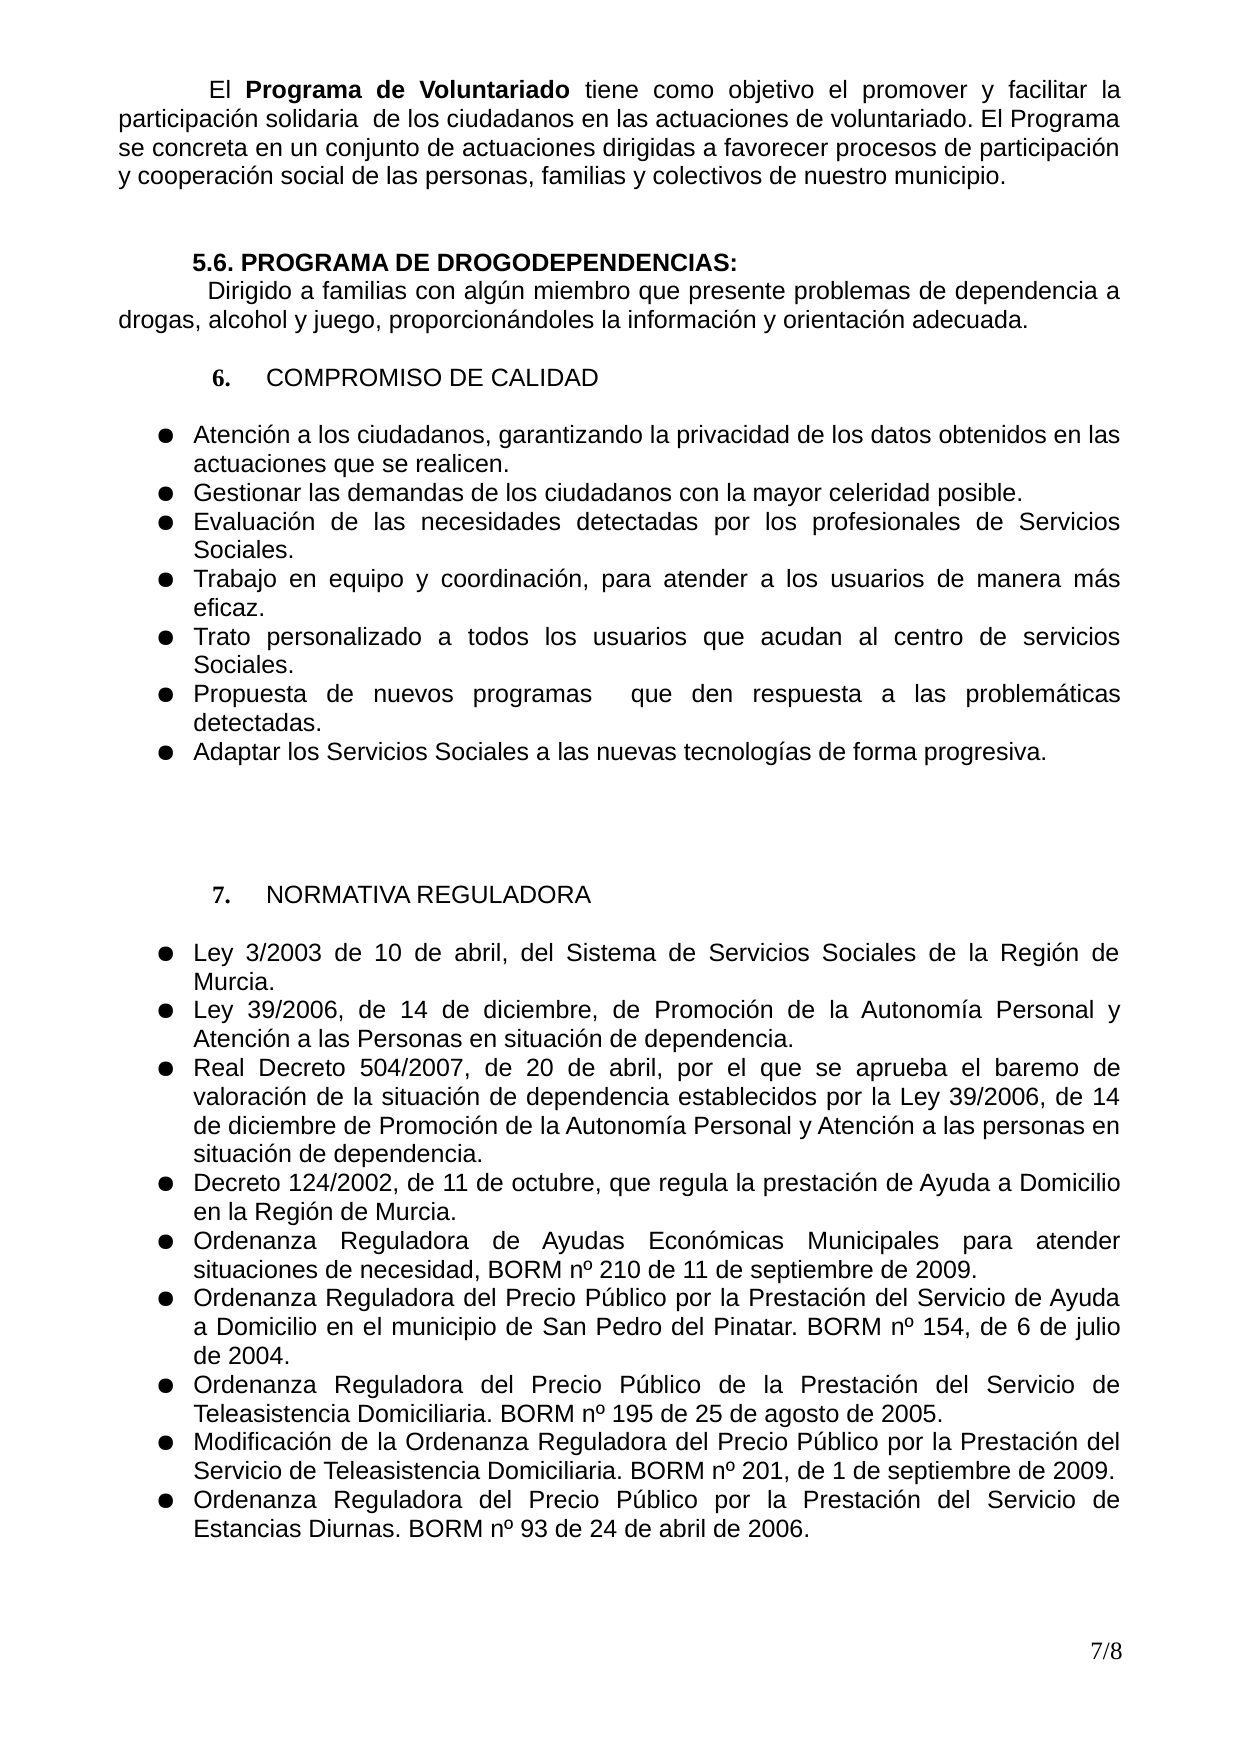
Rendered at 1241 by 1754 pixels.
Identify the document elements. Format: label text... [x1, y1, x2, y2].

list Adaptar los Servicios Sociales a las nuevas tecnologías de forma progresiva. [156, 737, 1122, 766]
list COMPROMISO DE CALIDAD [118, 362, 1122, 391]
text El Programa de Voluntariado tiene como objetivo el promover y facilitar la participación solidaria de los ciudadanos en las actuaciones de voluntariado. El Programa se concreta en un conjunto de actuaciones dirigidas a favorecer procesos de participación y cooperación social de las personas, familias y colectivos de nuestro municipio. [118, 75, 1122, 190]
list Ordenanza Reguladora del Precio Público de la Prestación del Servicio de Teleasistencia Domiciliaria. BORM nº 195 de 25 de agosto de 2005. [156, 1370, 1122, 1427]
list Ley 3/2003 de 10 de abril, del Sistema de Servicios Sociales de la Región de Murcia. [156, 938, 1122, 995]
list Evaluación de las necesidades detectadas por los profesionales de Servicios Sociales. [156, 506, 1122, 564]
list Real Decreto 504/2007, de 20 de abril, por el que se aprueba el baremo de valoración de la situación de dependencia establecidos por la Ley 39/2006, de 14 de diciembre de Promoción de la Autonomía Personal y Atención a las personas en situación de dependencia. [156, 1053, 1122, 1168]
list Decreto 124/2002, de 11 de octubre, que regula la prestación de Ayuda a Domicilio en la Región de Murcia. [156, 1168, 1122, 1226]
list Gestionar las demandas de los ciudadanos con la mayor celeridad posible. [156, 478, 1122, 506]
list Atención a los ciudadanos, garantizando la privacidad de los datos obtenidos en las actuaciones que se realicen. [156, 420, 1122, 478]
list Trato personalizado a todos los usuarios que acudan al centro de servicios Sociales. [156, 622, 1122, 679]
list Trabajo en equipo y coordinación, para atender a los usuarios de manera más eficaz. [156, 564, 1122, 622]
list Ordenanza Reguladora de Ayudas Económicas Municipales para atender situaciones de necesidad, BORM nº 210 de 11 de septiembre de 2009. [156, 1226, 1122, 1283]
list Ley 39/2006, de 14 de diciembre, de Promoción de la Autonomía Personal y Atención a las Personas en situación de dependencia. [156, 995, 1122, 1053]
list Ordenanza Reguladora del Precio Público por la Prestación del Servicio de Estancias Diurnas. BORM nº 93 de 24 de abril de 2006. [156, 1485, 1122, 1542]
list Ordenanza Reguladora del Precio Público por la Prestación del Servicio de Ayuda a Domicilio en el municipio de San Pedro del Pinatar. BORM nº 154, de 6 de julio de 2004. [156, 1283, 1122, 1370]
text Dirigido a familias con algún miembro que presente problemas de dependencia a drogas, alcohol y juego, proporcionándoles la información y orientación adecuada. [118, 276, 1122, 334]
list Modificación de la Ordenanza Reguladora del Precio Público por la Prestación del Servicio de Teleasistencia Domiciliaria. BORM nº 201, de 1 de septiembre de 2009. [156, 1427, 1122, 1485]
text 5.6. PROGRAMA DE DROGODEPENDENCIAS: [118, 247, 1122, 276]
list NORMATIVA REGULADORA [118, 880, 1122, 909]
list Propuesta de nuevos programas que den respuesta a las problemáticas detectadas. [156, 679, 1122, 737]
